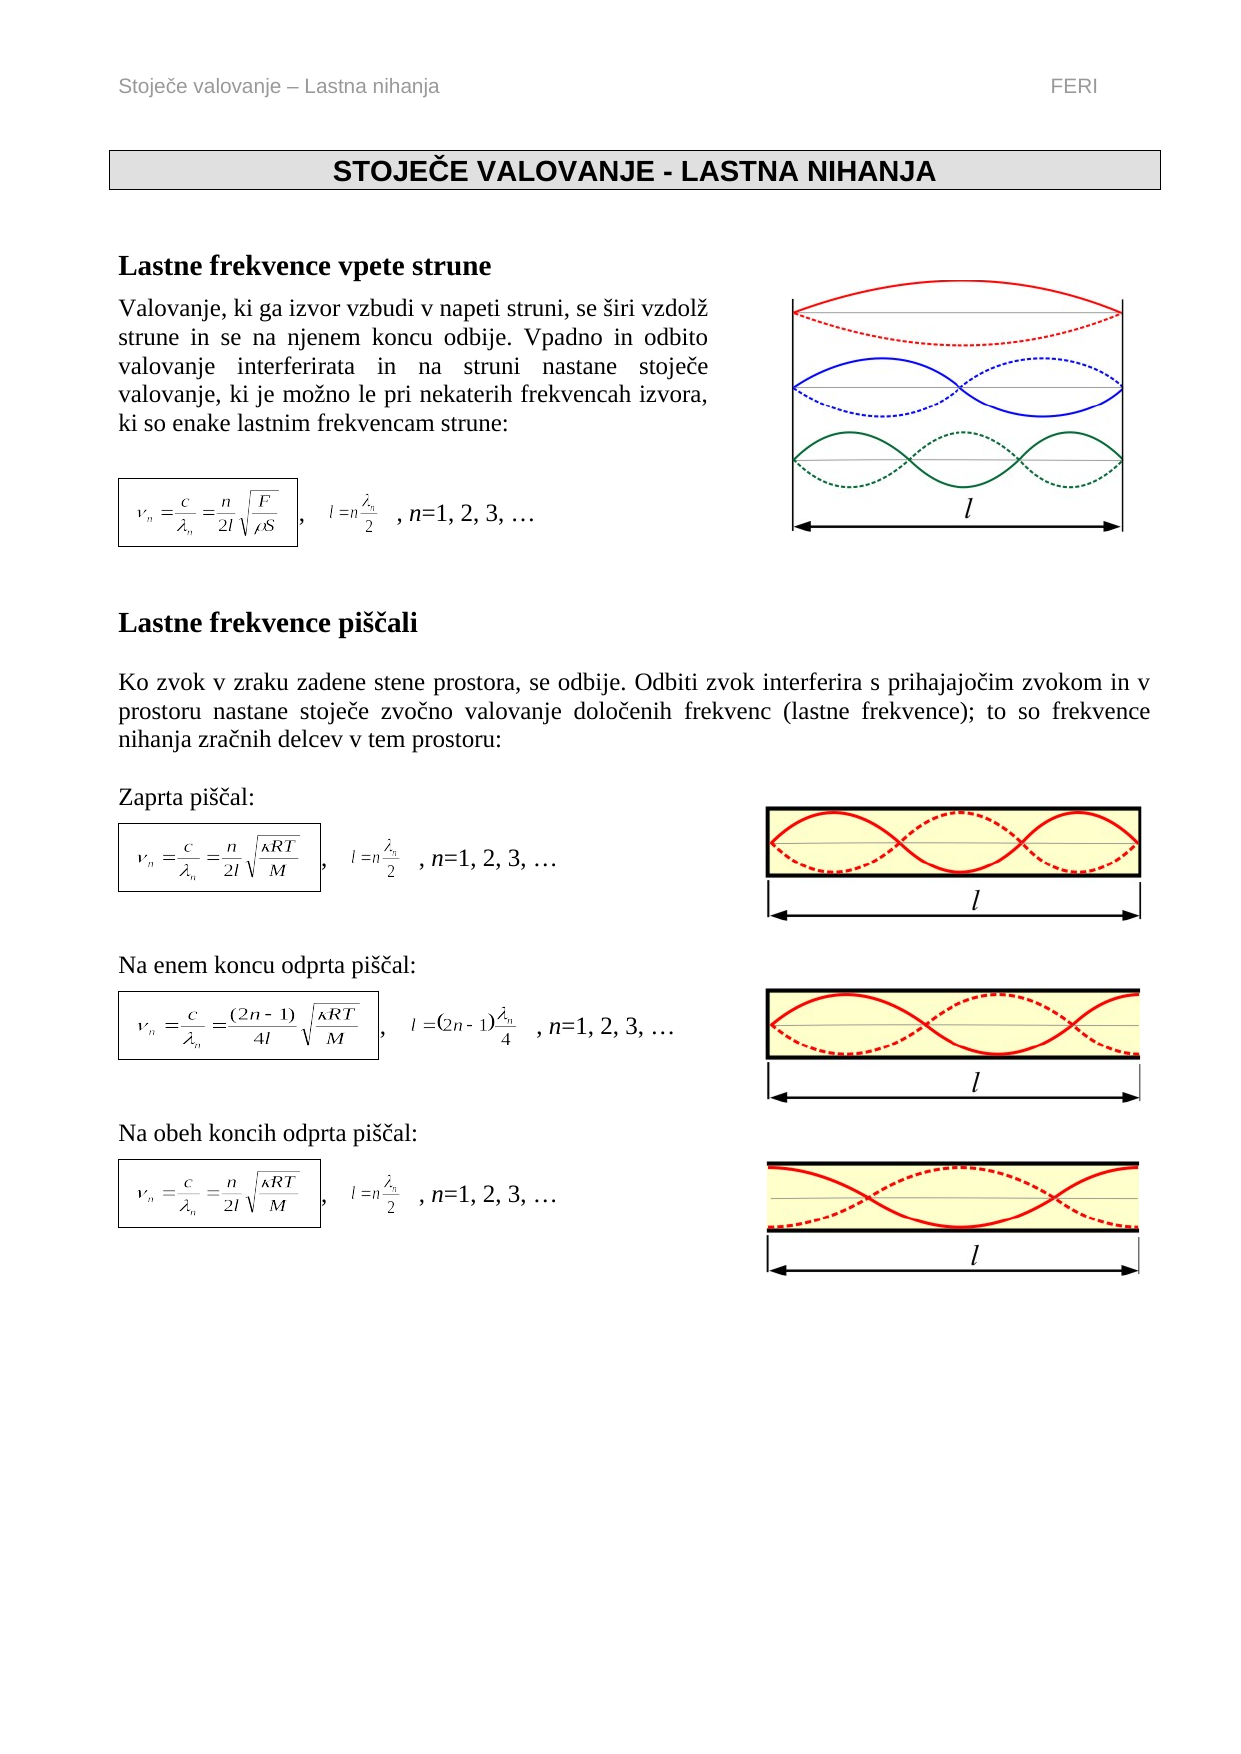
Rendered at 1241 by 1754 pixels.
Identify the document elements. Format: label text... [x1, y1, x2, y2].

text [119, 824, 320, 891]
text Lastne frekvence piščali [118, 605, 1152, 638]
text [1142, 991, 1152, 1060]
text , , n=1, 2, 3, … [321, 823, 764, 892]
picture [791, 280, 1124, 532]
text Na obeh koncih odprta piščal: [118, 1118, 1152, 1146]
text Lastne frekvence vpete strune [118, 248, 1152, 533]
text , , n=1, 2, 3, … [298, 478, 1152, 547]
text [119, 992, 378, 1059]
text [119, 1160, 320, 1227]
text Zaprta piščal: [118, 782, 1152, 922]
text STOJEČE VALOVANJE - LASTNA NIHANJA [110, 151, 1160, 189]
picture [765, 806, 1142, 921]
picture [765, 988, 1141, 1103]
text [119, 479, 297, 546]
text , , n=1, 2, 3, … [321, 1158, 1152, 1277]
text Na enem koncu odprta piščal: [118, 950, 1152, 979]
picture [766, 1161, 1140, 1276]
text Ko zvok v zraku zadene stene prostora, se odbije. Odbiti zvok interferira s prihajajočim zvokom in v prostoru nastane stoječe zvočno valovanje določenih frekvenc (lastne frekvence); to so frekvence nihanja zračnih delcev v tem prostoru: [118, 667, 1152, 753]
text , , n=1, 2, 3, … [379, 991, 764, 1060]
text Valovanje, ki ga izvor vzbudi v napeti struni, se širi vzdolž strune in se na njenem koncu odbije. Vpadno in odbito valovanje interferirata in na struni nastane stoječe valovanje, ki je možno le pri nekaterih frekvencah izvora, ki so enake lastnim frekvencam strune: [118, 293, 709, 437]
text [1143, 823, 1152, 892]
